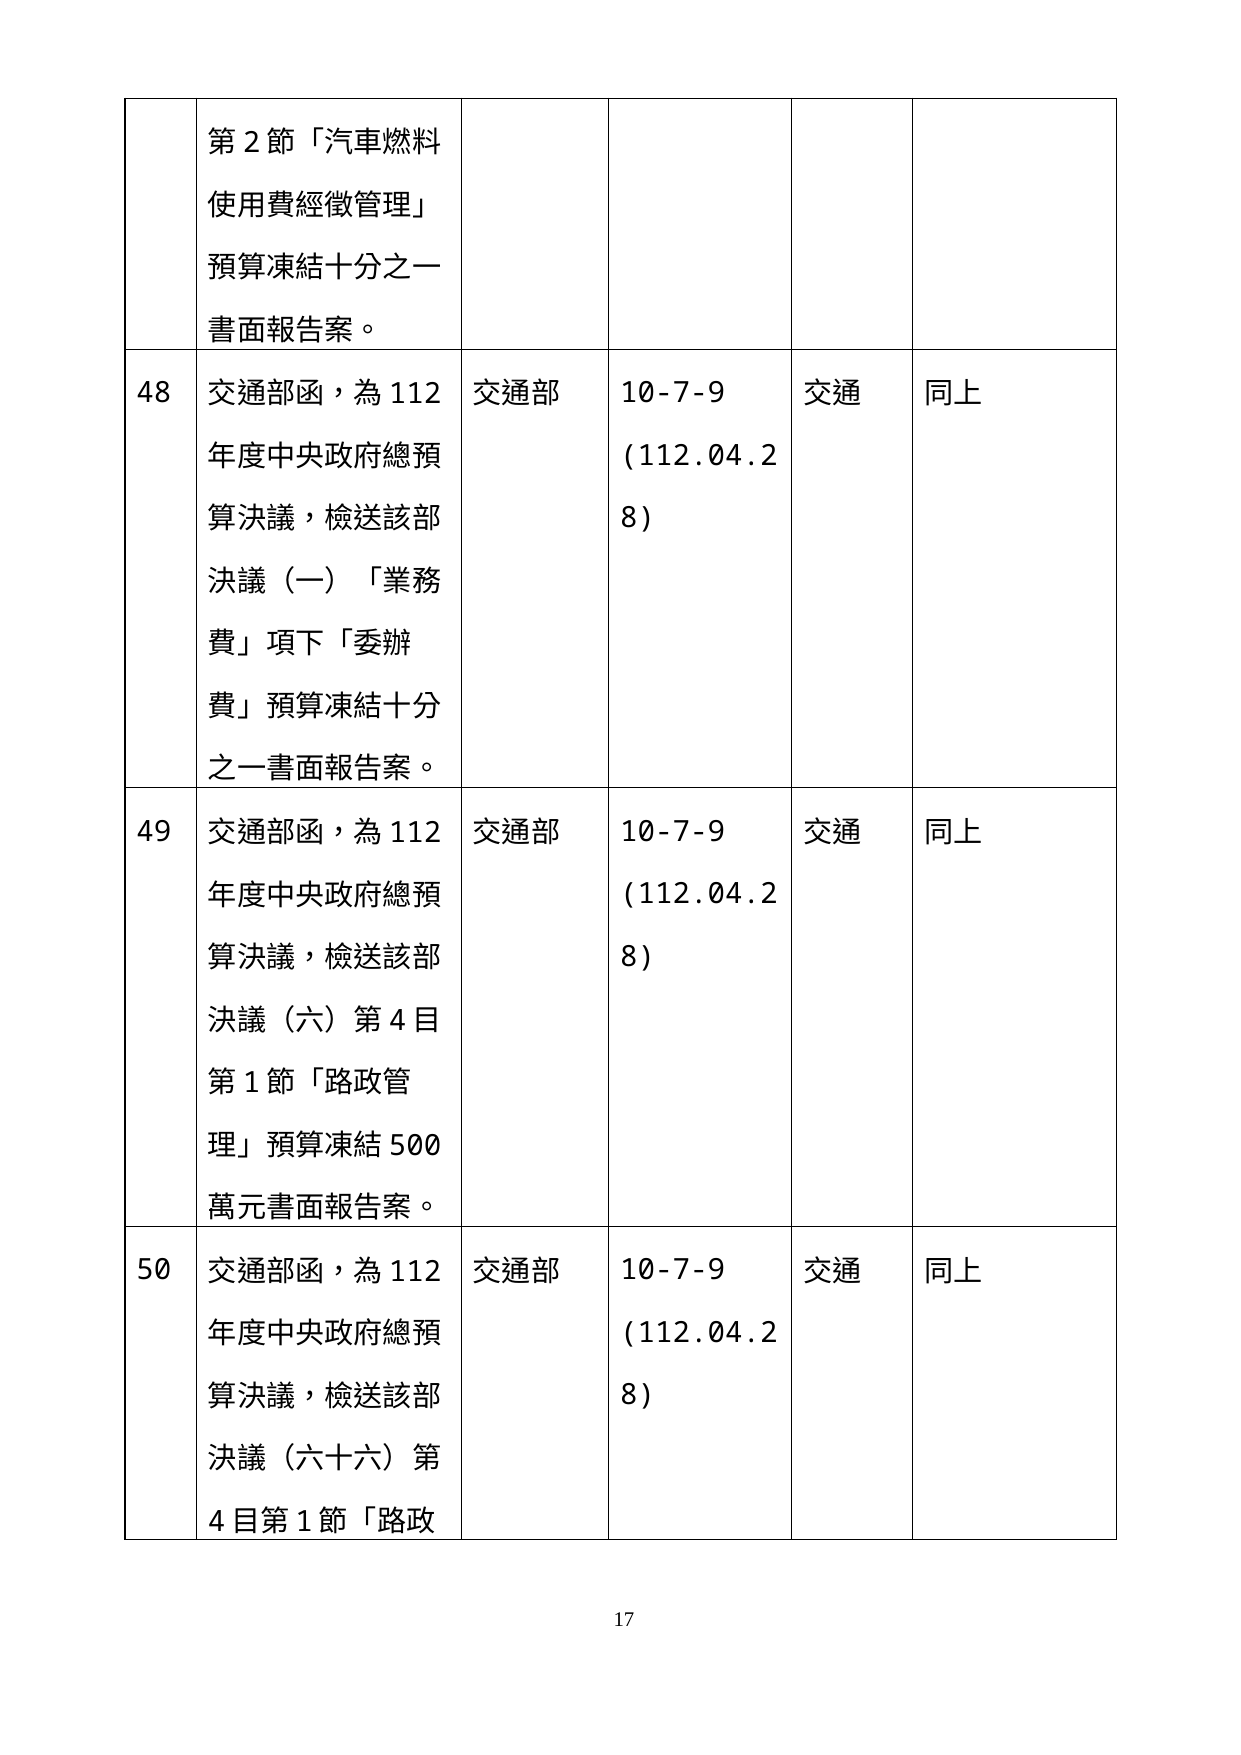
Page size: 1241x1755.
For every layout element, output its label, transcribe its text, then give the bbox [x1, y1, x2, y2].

table_cell [126, 1227, 196, 1539]
table_cell 交通部函，為112年度中央政府總預算決議，檢送該部決議（一）「業務費」項下「委辦費」預算凍結十分之一書面報告案。 [197, 350, 461, 787]
table_cell 交通 [792, 788, 912, 1226]
table_cell 交通 [792, 350, 912, 787]
table_cell 交通部函，為112年度中央政府總預算決議，檢送該部決議（六十六）第4目第1節「路政 [197, 1227, 461, 1539]
table_cell [609, 99, 791, 348]
table_cell 交通 [792, 1227, 912, 1539]
table_cell 交通部 [462, 1227, 608, 1539]
table_cell 同上 [913, 350, 1116, 787]
table_cell 10-7-9 (112.04.28) [609, 788, 791, 1226]
table_cell [126, 788, 196, 1226]
table_cell [126, 350, 196, 787]
table_cell [913, 99, 1116, 348]
table_cell 10-7-9 (112.04.28) [609, 1227, 791, 1539]
table_cell 交通部 [462, 350, 608, 787]
table_cell [126, 99, 196, 348]
table_cell 同上 [913, 1227, 1116, 1539]
table_cell [462, 99, 608, 348]
table_cell 第2節「汽車燃料使用費經徵管理」預算凍結十分之一書面報告案。 [197, 99, 461, 348]
table_cell 同上 [913, 788, 1116, 1226]
table_cell 交通部函，為112年度中央政府總預算決議，檢送該部決議（六）第4目第1節「路政管理」預算凍結500萬元書面報告案。 [197, 788, 461, 1226]
table_cell [792, 99, 912, 348]
table_cell 交通部 [462, 788, 608, 1226]
table_cell 10-7-9 (112.04.28) [609, 350, 791, 787]
